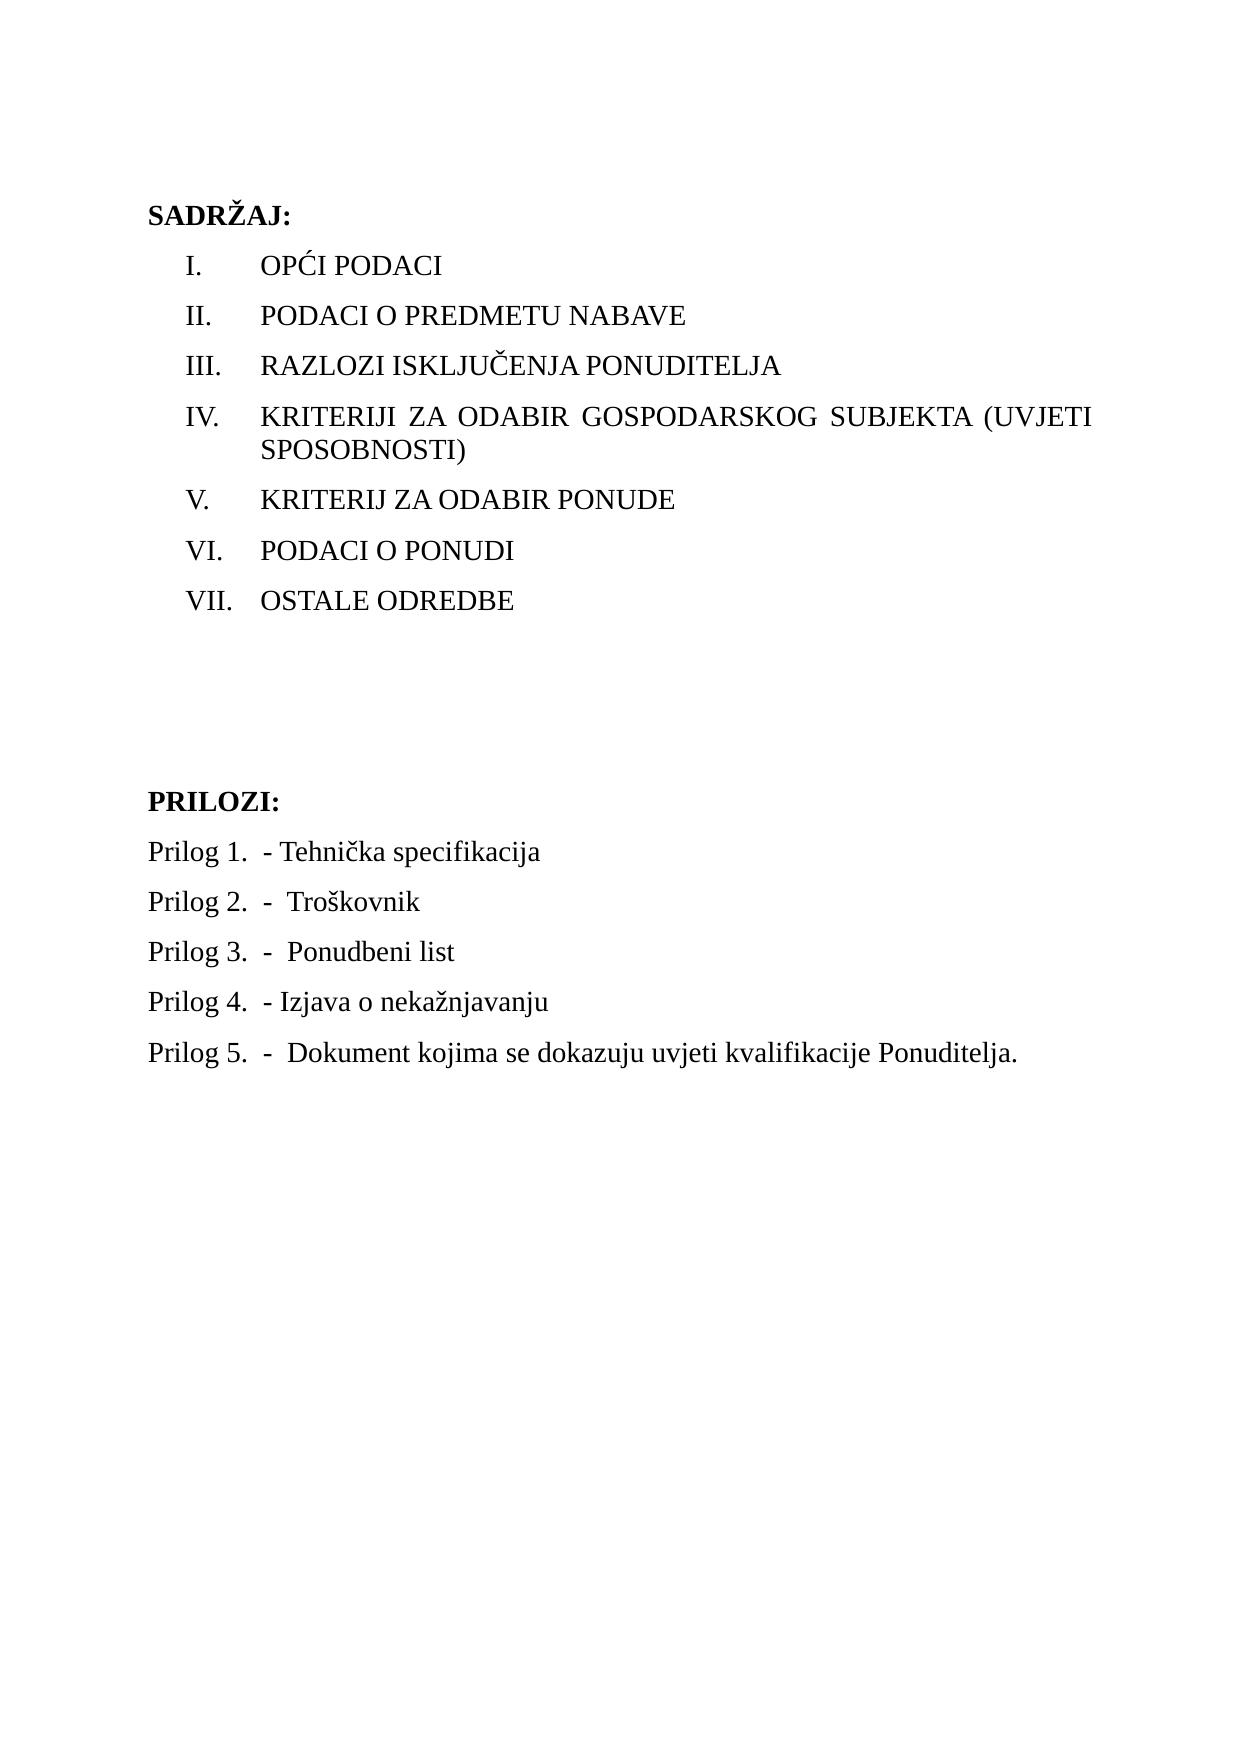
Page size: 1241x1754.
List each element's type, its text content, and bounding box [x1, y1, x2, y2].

text SADRŽAJ: [148, 198, 1093, 231]
text Prilog 2. - Troškovnik [148, 884, 1093, 918]
text Prilog 4. - Izjava o nekažnjavanju [148, 984, 1093, 1018]
text Prilog 3. - Ponudbeni list [148, 934, 1093, 968]
list PODACI O PREDMETU NABAVE [185, 298, 1093, 332]
list KRITERIJ ZA ODABIR PONUDE [185, 482, 1093, 516]
text PRILOZI: [148, 784, 1093, 817]
list RAZLOZI ISKLJUČENJA PONUDITELJA [185, 348, 1093, 382]
list PODACI O PONUDI [185, 533, 1093, 566]
list OPĆI PODACI [185, 248, 1093, 282]
list OSTALE ODREDBE [185, 583, 1093, 616]
list KRITERIJI ZA ODABIR GOSPODARSKOG SUBJEKTA (UVJETI SPOSOBNOSTI) [185, 399, 1093, 466]
text Prilog 1. - Tehnička specifikacija [148, 834, 1093, 867]
text Prilog 5. - Dokument kojima se dokazuju uvjeti kvalifikacije Ponuditelja. [148, 1035, 1093, 1068]
